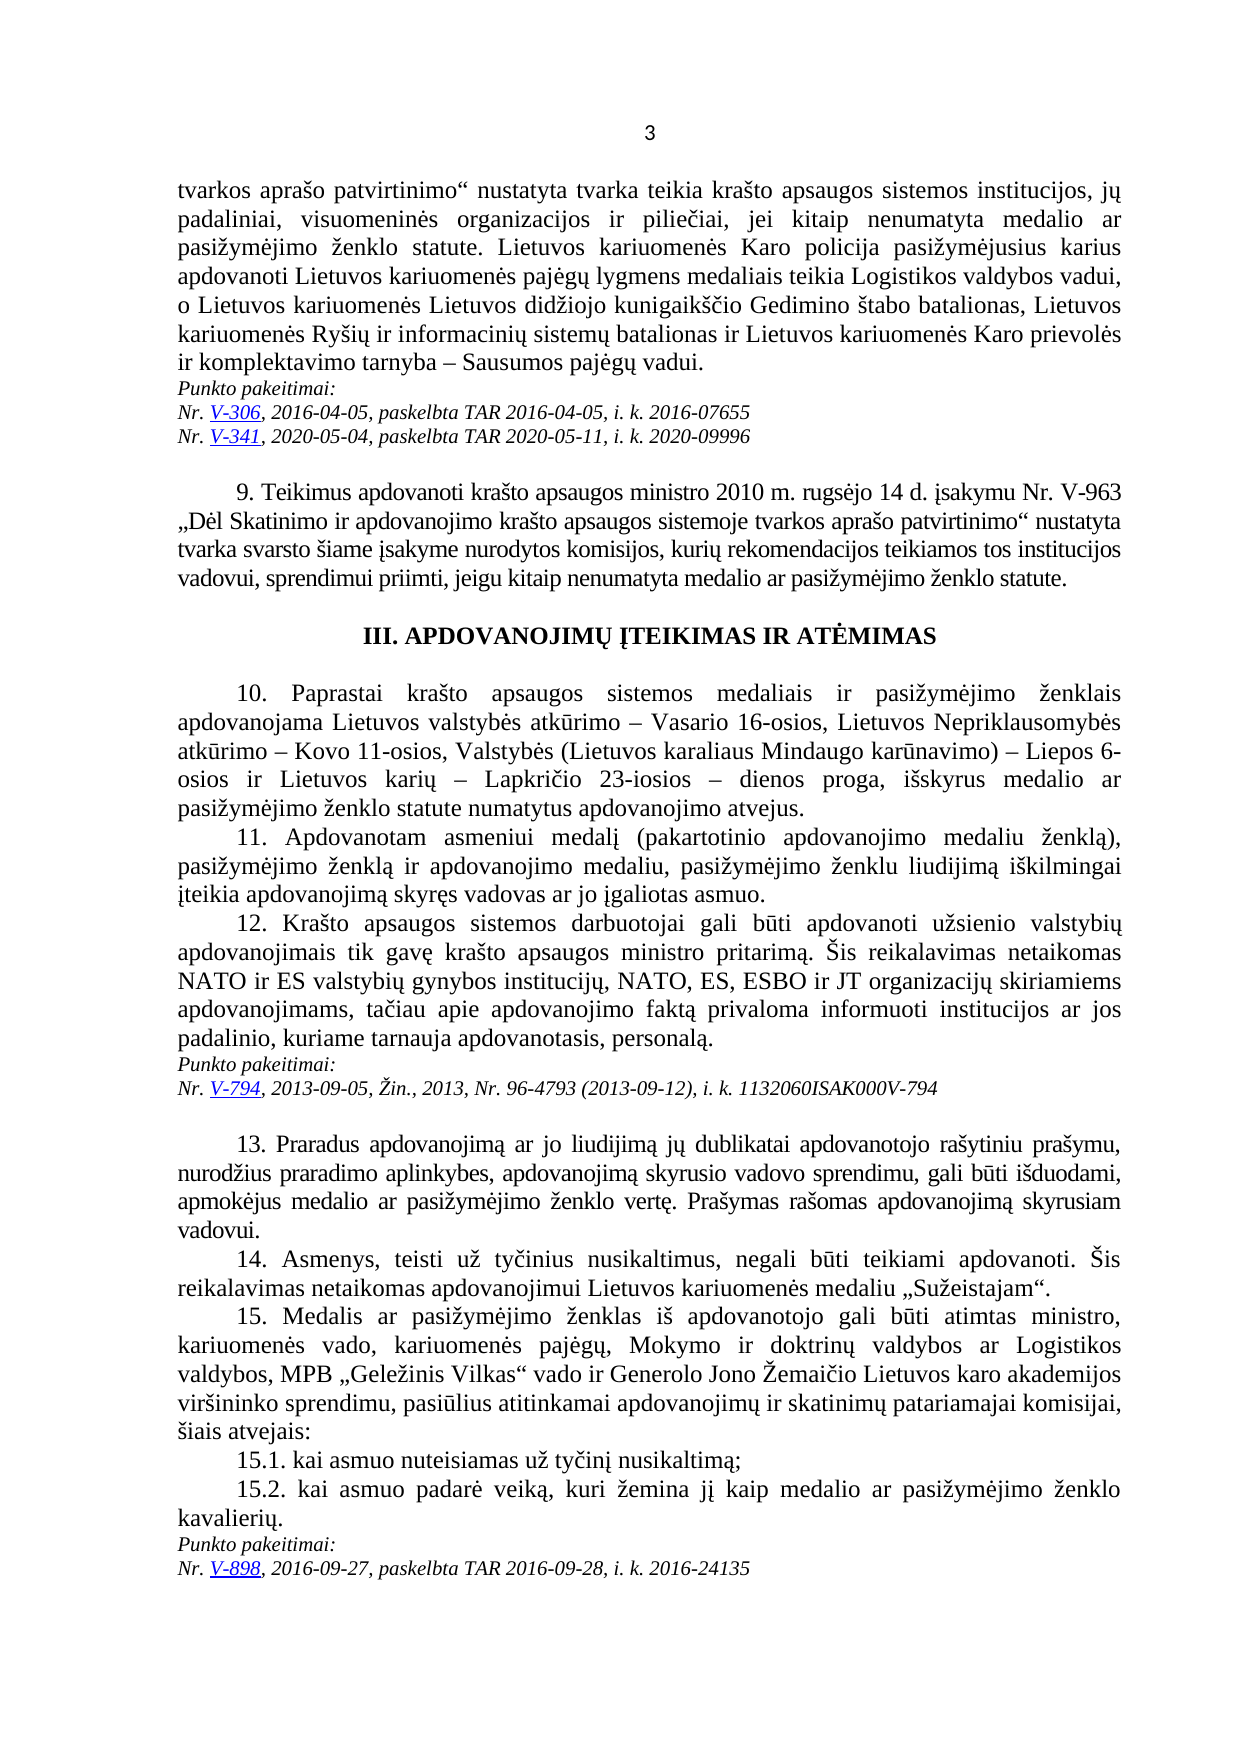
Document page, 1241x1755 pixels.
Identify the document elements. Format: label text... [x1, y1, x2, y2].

text tvarkos aprašo patvirtinimo“ nustatyta tvarka teikia krašto apsaugos sistemos institucijos, jų padaliniai, visuomeninės organizacijos ir piliečiai, jei kitaip nenumatyta medalio ar pasižymėjimo ženklo statute. Lietuvos kariuomenės Karo policija pasižymėjusius karius apdovanoti Lietuvos kariuomenės pajėgų lygmens medaliais teikia Logistikos valdybos vadui, o Lietuvos kariuomenės Lietuvos didžiojo kunigaikščio Gedimino štabo batalionas, Lietuvos kariuomenės Ryšių ir informacinių sistemų batalionas ir Lietuvos kariuomenės Karo prievolės ir komplektavimo tarnyba – Sausumos pajėgų vadui. [177, 175, 1122, 376]
text 15.1. kai asmuo nuteisiamas už tyčinį nusikaltimą; [177, 1445, 1122, 1474]
text 9. Teikimus apdovanoti krašto apsaugos ministro 2010 m. rugsėjo 14 d. įsakymu Nr. V-963 „Dėl Skatinimo ir apdovanojimo krašto apsaugos sistemoje tvarkos aprašo patvirtinimo“ nustatyta tvarka svarsto šiame įsakyme nurodytos komisijos, kurių rekomendacijos teikiamos tos institucijos vadovui, sprendimui priimti, jeigu kitaip nenumatyta medalio ar pasižymėjimo ženklo statute. [177, 477, 1122, 592]
text Nr. V-341, 2020-05-04, paskelbta TAR 2020-05-11, i. k. 2020-09996 [177, 424, 1122, 448]
text Nr. V-794, 2013-09-05, Žin., 2013, Nr. 96-4793 (2013-09-12), i. k. 1132060ISAK000V-794 [177, 1076, 1122, 1100]
text Nr. V-898, 2016-09-27, paskelbta TAR 2016-09-28, i. k. 2016-24135 [177, 1556, 1122, 1579]
text III. APDOVANOJIMŲ ĮTEIKIMAS IR ATĖMIMAS [177, 621, 1122, 649]
text 12. Krašto apsaugos sistemos darbuotojai gali būti apdovanoti užsienio valstybių apdovanojimais tik gavę krašto apsaugos ministro pritarimą. Šis reikalavimas netaikomas NATO ir ES valstybių gynybos institucijų, NATO, ES, ESBO ir JT organizacijų skiriamiems apdovanojimams, tačiau apie apdovanojimo faktą privaloma informuoti institucijos ar jos padalinio, kuriame tarnauja apdovanotasis, personalą. [177, 908, 1122, 1052]
text Nr. V-306, 2016-04-05, paskelbta TAR 2016-04-05, i. k. 2016-07655 [177, 400, 1122, 424]
text Punkto pakeitimai: [177, 1052, 1122, 1076]
text 10. Paprastai krašto apsaugos sistemos medaliais ir pasižymėjimo ženklais apdovanojama Lietuvos valstybės atkūrimo – Vasario 16-osios, Lietuvos Nepriklausomybės atkūrimo – Kovo 11-osios, Valstybės (Lietuvos karaliaus Mindaugo karūnavimo) – Liepos 6-osios ir Lietuvos karių – Lapkričio 23-iosios – dienos proga, išskyrus medalio ar pasižymėjimo ženklo statute numatytus apdovanojimo atvejus. [177, 678, 1122, 822]
text 14. Asmenys, teisti už tyčinius nusikaltimus, negali būti teikiami apdovanoti. Šis reikalavimas netaikomas apdovanojimui Lietuvos kariuomenės medaliu „Sužeistajam“. [177, 1244, 1122, 1301]
text 15.2. kai asmuo padarė veiką, kuri žemina jį kaip medalio ar pasižymėjimo ženklo kavalierių. [177, 1474, 1122, 1531]
text Punkto pakeitimai: [177, 1531, 1122, 1556]
text 13. Praradus apdovanojimą ar jo liudijimą jų dublikatai apdovanotojo rašytiniu prašymu, nurodžius praradimo aplinkybes, apdovanojimą skyrusio vadovo sprendimu, gali būti išduodami, apmokėjus medalio ar pasižymėjimo ženklo vertę. Prašymas rašomas apdovanojimą skyrusiam vadovui. [177, 1129, 1122, 1244]
text 11. Apdovanotam asmeniui medalį (pakartotinio apdovanojimo medaliu ženklą), pasižymėjimo ženklą ir apdovanojimo medaliu, pasižymėjimo ženklu liudijimą iškilmingai įteikia apdovanojimą skyręs vadovas ar jo įgaliotas asmuo. [177, 822, 1122, 908]
text Punkto pakeitimai: [177, 376, 1122, 400]
text 15. Medalis ar pasižymėjimo ženklas iš apdovanotojo gali būti atimtas ministro, kariuomenės vado, kariuomenės pajėgų, Mokymo ir doktrinų valdybos ar Logistikos valdybos, MPB „Geležinis Vilkas“ vado ir Generolo Jono Žemaičio Lietuvos karo akademijos viršininko sprendimu, pasiūlius atitinkamai apdovanojimų ir skatinimų patariamajai komisijai, šiais atvejais: [177, 1301, 1122, 1445]
